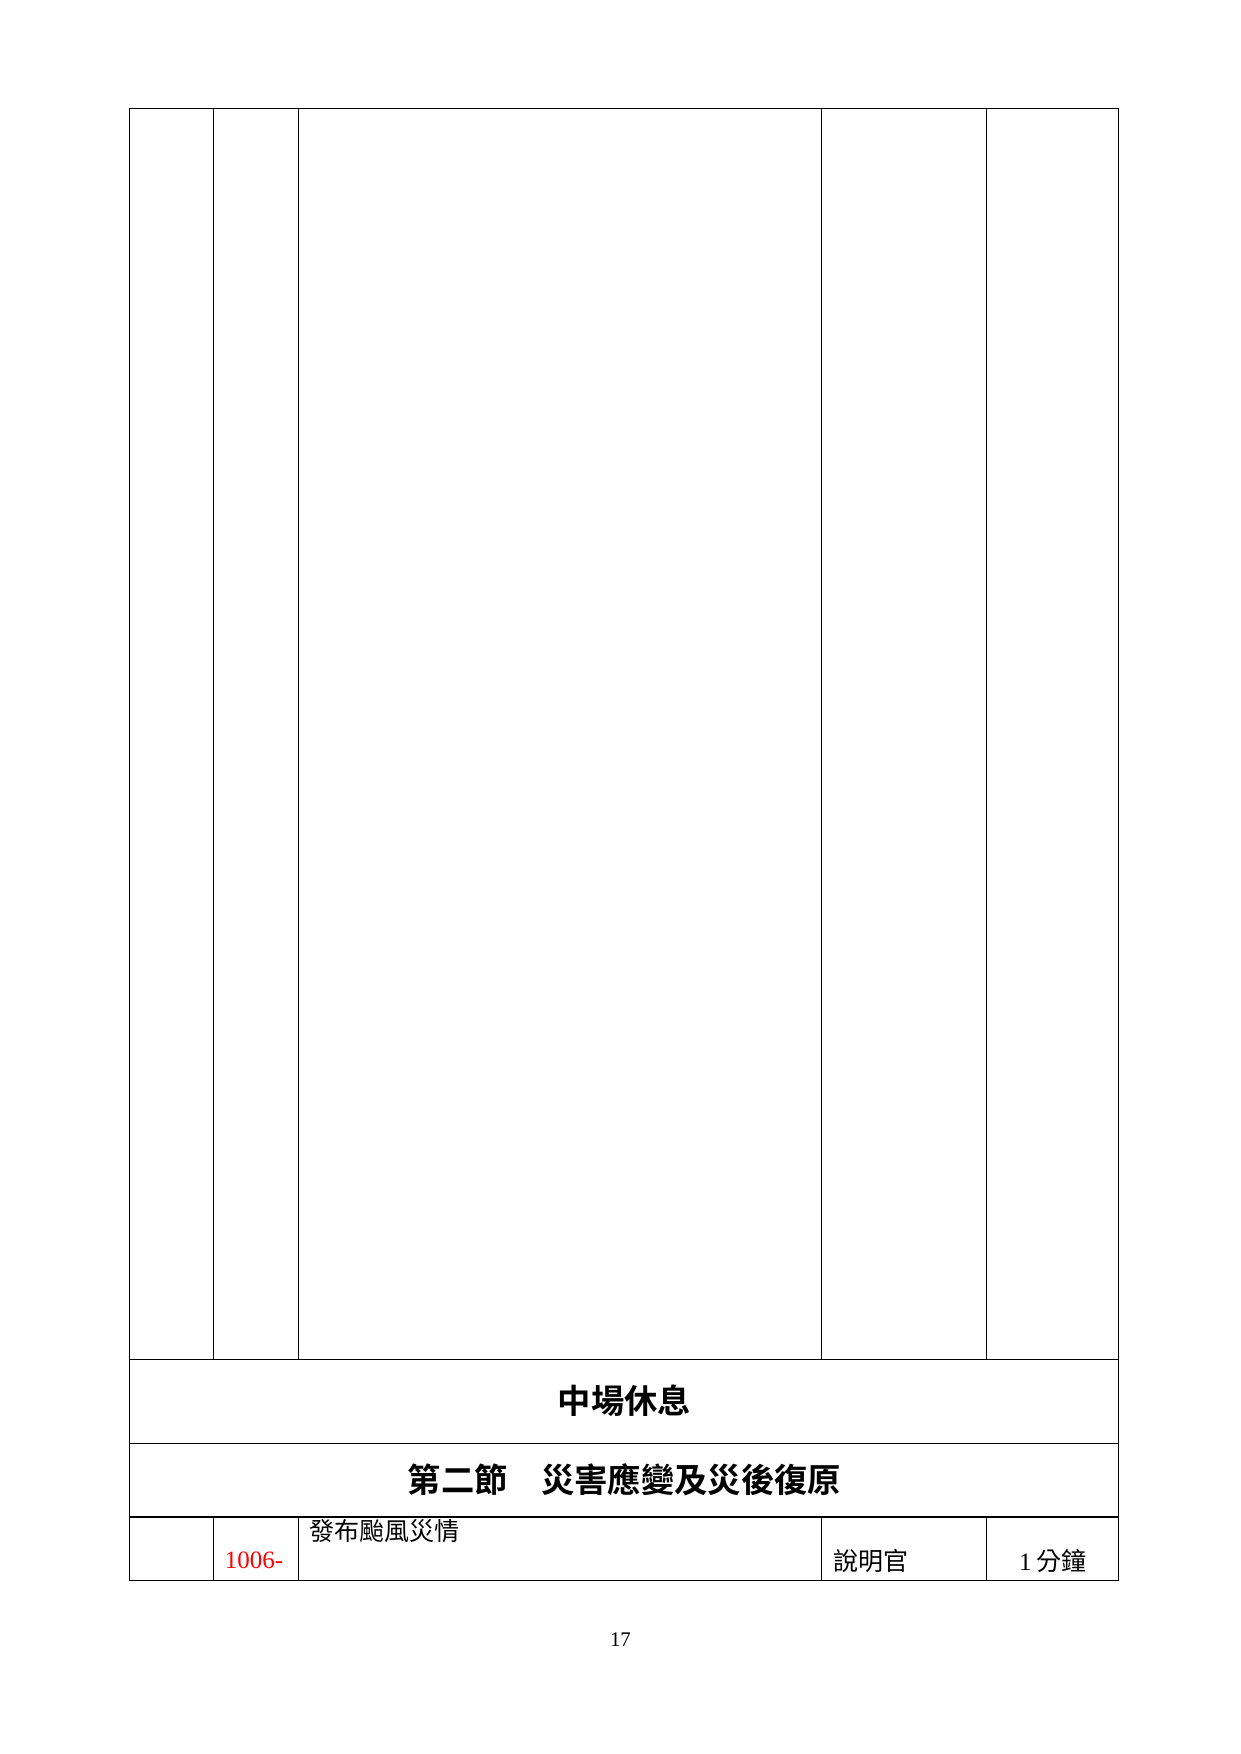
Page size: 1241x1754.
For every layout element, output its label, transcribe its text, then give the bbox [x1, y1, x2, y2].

table_cell [130, 109, 213, 1359]
table_cell [299, 109, 821, 1359]
table_cell [822, 109, 986, 1359]
table_cell 中場休息 [130, 1360, 1118, 1443]
table_cell 1分鐘 [987, 1518, 1118, 1580]
table_cell 說明官 [822, 1518, 986, 1580]
table_cell 1006- [214, 1518, 298, 1580]
table_cell 0911- 1005 0911- 1005 0911- 1005 [214, 109, 298, 1359]
table_cell [130, 1518, 213, 1580]
table_cell 發布颱風災情 [299, 1518, 821, 1580]
table_cell 第二節 災害應變及災後復原 [130, 1444, 1118, 1516]
table_cell [987, 109, 1118, 1359]
